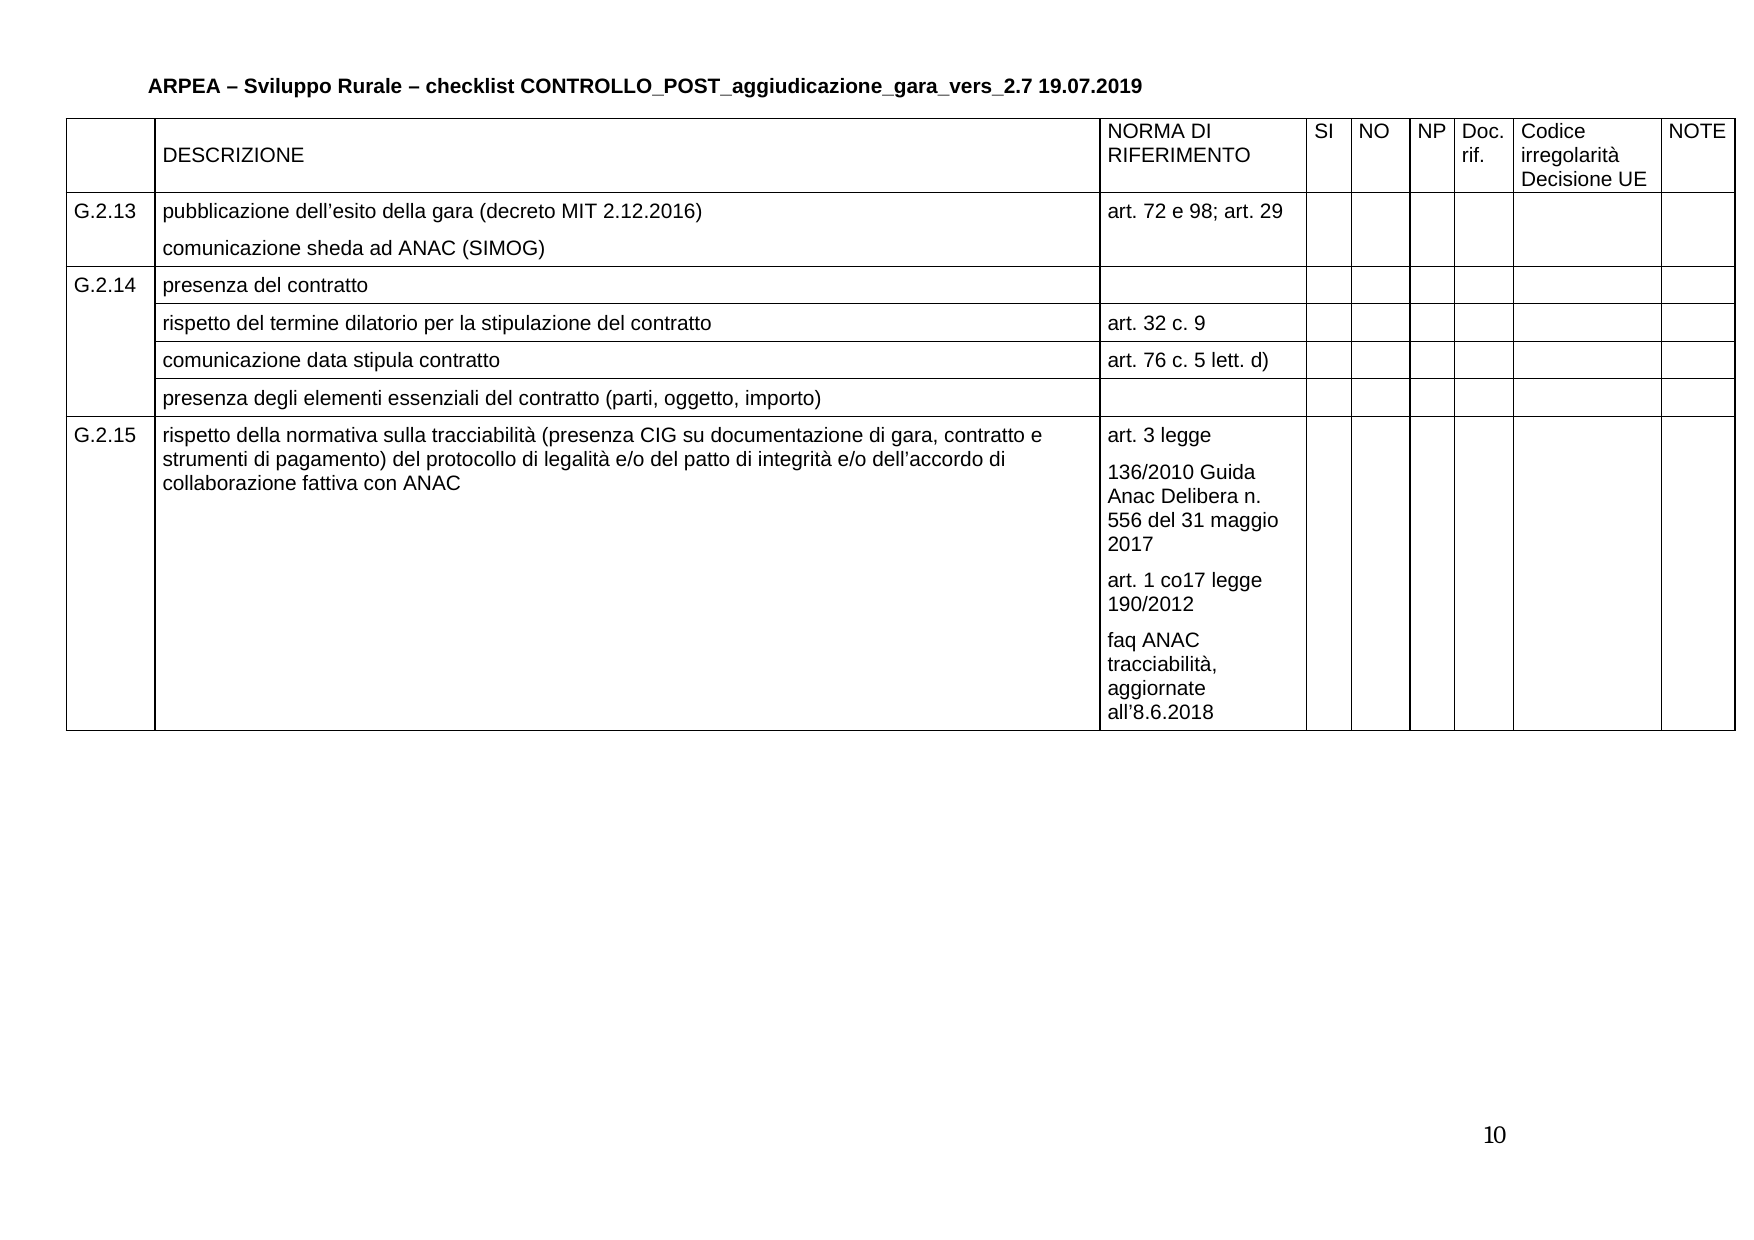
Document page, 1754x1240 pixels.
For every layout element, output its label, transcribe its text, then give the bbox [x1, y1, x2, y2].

table_header SI [1307, 119, 1351, 192]
table_cell [1307, 342, 1351, 378]
table_cell [1307, 267, 1351, 303]
table_cell [1455, 417, 1513, 730]
table_cell G.2.15 [67, 417, 154, 730]
table_cell art. 32 c. 9 [1101, 304, 1306, 341]
table_header Codice irregolarità Decisione UE [1514, 119, 1661, 192]
table_cell [67, 341, 154, 378]
table_cell [1514, 379, 1661, 416]
table_cell [1352, 342, 1409, 378]
table_cell [1352, 304, 1409, 341]
table_cell [67, 378, 154, 416]
table_cell [1352, 379, 1409, 416]
table_cell [1307, 193, 1351, 266]
table_cell [1307, 417, 1351, 730]
table_cell [1514, 193, 1661, 266]
table_header DESCRIZIONE [156, 119, 1099, 192]
table_header NOTE [1662, 119, 1734, 192]
table_cell [1352, 267, 1409, 303]
table_cell [1411, 417, 1454, 730]
table_cell [1455, 267, 1513, 303]
table_cell art. 76 c. 5 lett. d) [1101, 342, 1306, 378]
table_cell [1411, 304, 1454, 341]
table_cell [1411, 193, 1454, 266]
table_cell [1307, 379, 1351, 416]
table_cell [1352, 417, 1409, 730]
table_cell [1101, 379, 1306, 416]
table_header [67, 119, 154, 192]
table_cell [67, 303, 154, 341]
table_header NO [1352, 119, 1409, 192]
table_cell [1455, 379, 1513, 416]
table_cell comunicazione data stipula contratto [156, 342, 1099, 378]
table_cell [1662, 267, 1734, 303]
table_cell [1411, 379, 1454, 416]
table_cell [1455, 193, 1513, 266]
table_cell [1662, 417, 1734, 730]
table_cell [1101, 267, 1306, 303]
table_cell presenza degli elementi essenziali del contratto (parti, oggetto, importo) [156, 379, 1099, 416]
table_cell [1455, 342, 1513, 378]
table_cell presenza del contratto [156, 267, 1099, 303]
table_cell [1662, 193, 1734, 266]
table_cell [1514, 267, 1661, 303]
table_cell rispetto della normativa sulla tracciabilità (presenza CIG su documentazione di gara, contratto e strumenti di pagamento) del protocollo di legalità e/o del patto di integrità e/o dell’accordo di collaborazione fattiva con ANAC [156, 417, 1099, 730]
table_cell [1411, 342, 1454, 378]
table_cell [1514, 342, 1661, 378]
table_cell [1455, 304, 1513, 341]
table_cell pubblicazione dell’esito della gara (decreto MIT 2.12.2016) comunicazione sheda ad ANAC (SIMOG) [156, 193, 1099, 266]
table_cell [1514, 304, 1661, 341]
table_cell G.2.13 [67, 193, 154, 266]
table_header NP [1411, 119, 1454, 192]
table_cell [1307, 304, 1351, 341]
table_cell art. 3 legge 136/2010 Guida Anac Delibera n. 556 del 31 maggio 2017 art. 1 co17 legge 190/2012 faq ANAC tracciabilità, aggiornate all’8.6.2018 [1101, 417, 1306, 730]
table_cell [1662, 342, 1734, 378]
table_cell [1352, 193, 1409, 266]
table_header Doc. rif. [1455, 119, 1513, 192]
table_cell art. 72 e 98; art. 29 [1101, 193, 1306, 266]
table_cell G.2.14 [67, 267, 154, 303]
table_cell [1514, 417, 1661, 730]
table_header NORMA DI RIFERIMENTO [1101, 119, 1306, 192]
table_cell [1662, 379, 1734, 416]
table_cell rispetto del termine dilatorio per la stipulazione del contratto [156, 304, 1099, 341]
table_cell [1662, 304, 1734, 341]
table_cell [1411, 267, 1454, 303]
